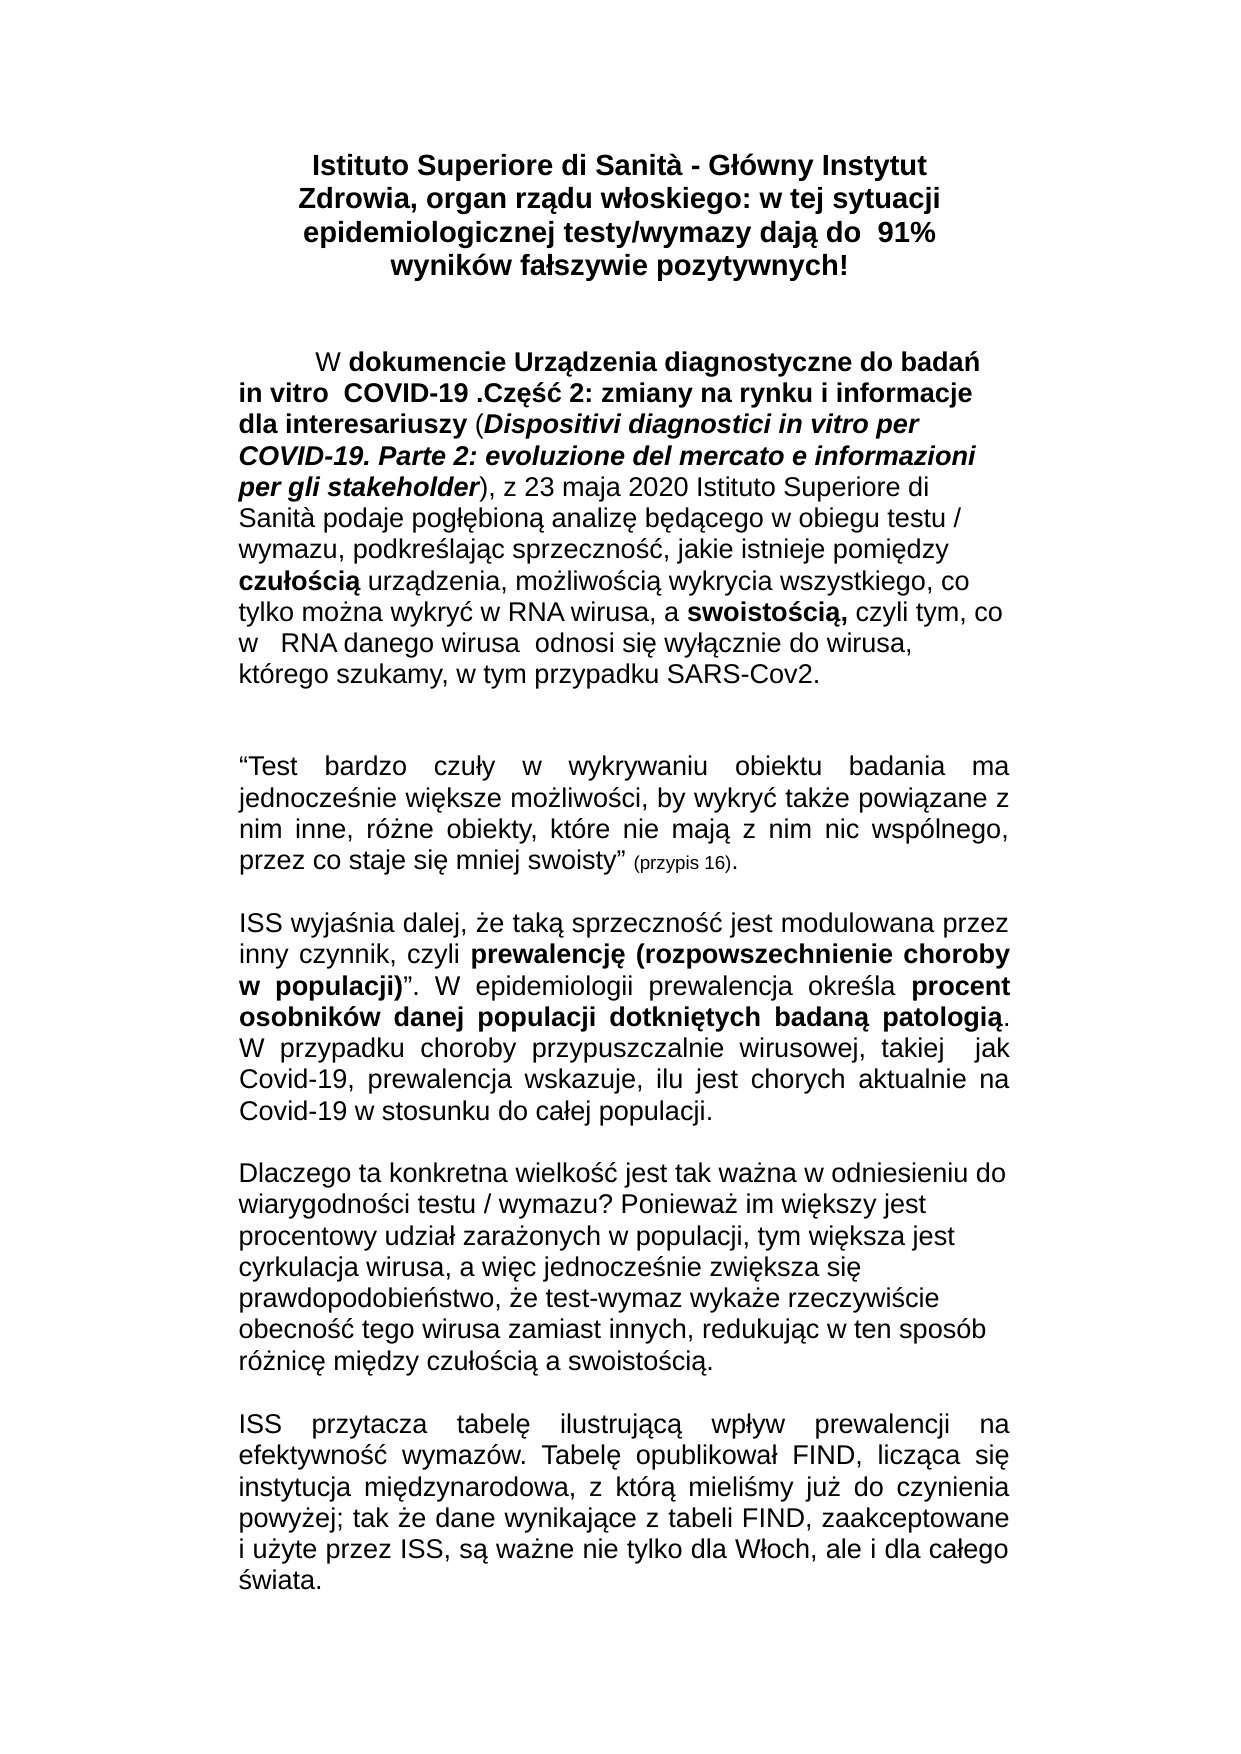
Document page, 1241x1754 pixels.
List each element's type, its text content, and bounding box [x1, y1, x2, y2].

text W dokumencie Urządzenia diagnostyczne do badań in vitro COVID-19 .Część 2: zmiany na rynku i informacje dla interesariuszy (Dispositivi diagnostici in vitro per COVID-19. Parte 2: evoluzione del mercato e informazioni per gli stakeholder), z 23 maja 2020 Istituto Superiore di Sanità podaje pogłębioną analizę będącego w obiegu testu / wymazu, podkreślając sprzeczność, jakie istnieje pomiędzy czułością urządzenia, możliwością wykrycia wszystkiego, co tylko można wykryć w RNA wirusa, a swoistością, czyli tym, co w RNA danego wirusa odnosi się wyłącznie do wirusa, którego szukamy, w tym przypadku SARS-Cov2. [238, 346, 1010, 689]
text “Test bardzo czuły w wykrywaniu obiektu badania ma jednocześnie większe możliwości, by wykryć także powiązane z nim inne, różne obiekty, które nie mają z nim nic wspólnego, przez co staje się mniej swoisty” (przypis 16). [239, 750, 1010, 875]
text ISS przytacza tabelę ilustrującą wpływ prewalencji na efektywność wymazów. Tabelę opublikował FIND, licząca się instytucja międzynarodowa, z którą mieliśmy już do czynienia powyżej; tak że dane wynikające z tabeli FIND, zaakceptowane i użyte przez ISS, są ważne nie tylko dla Włoch, ale i dla całego świata. [238, 1377, 1010, 1596]
text Dlaczego ta konkretna wielkość jest tak ważna w odniesieniu do wiarygodności testu / wymazu? Ponieważ im większy jest procentowy udział zarażonych w populacji, tym większa jest cyrkulacja wirusa, a więc jednocześnie zwiększa się prawdopodobieństwo, że test-wymaz wykaże rzeczywiście obecność tego wirusa zamiast innych, redukując w ten sposób różnicę między czułością a swoistością. [238, 1126, 1010, 1376]
text ISS wyjaśnia dalej, że taką sprzeczność jest modulowana przez inny czynnik, czyli prewalencję (rozpowszechnienie choroby w populacji)”. W epidemiologii prewalencja określa procent osobników danej populacji dotkniętych badaną patologią. W przypadku choroby przypuszczalnie wirusowej, takiej jak Covid-19, prewalencja wskazuje, ilu jest chorych aktualnie na Covid-19 w stosunku do całej populacji. [239, 907, 1010, 1126]
text Istituto Superiore di Sanità - Główny Instytut Zdrowia, organ rządu włoskiego: w tej sytuacji epidemiologicznej testy/wymazy dają do 91% wyników fałszywie pozytywnych! [297, 148, 942, 282]
